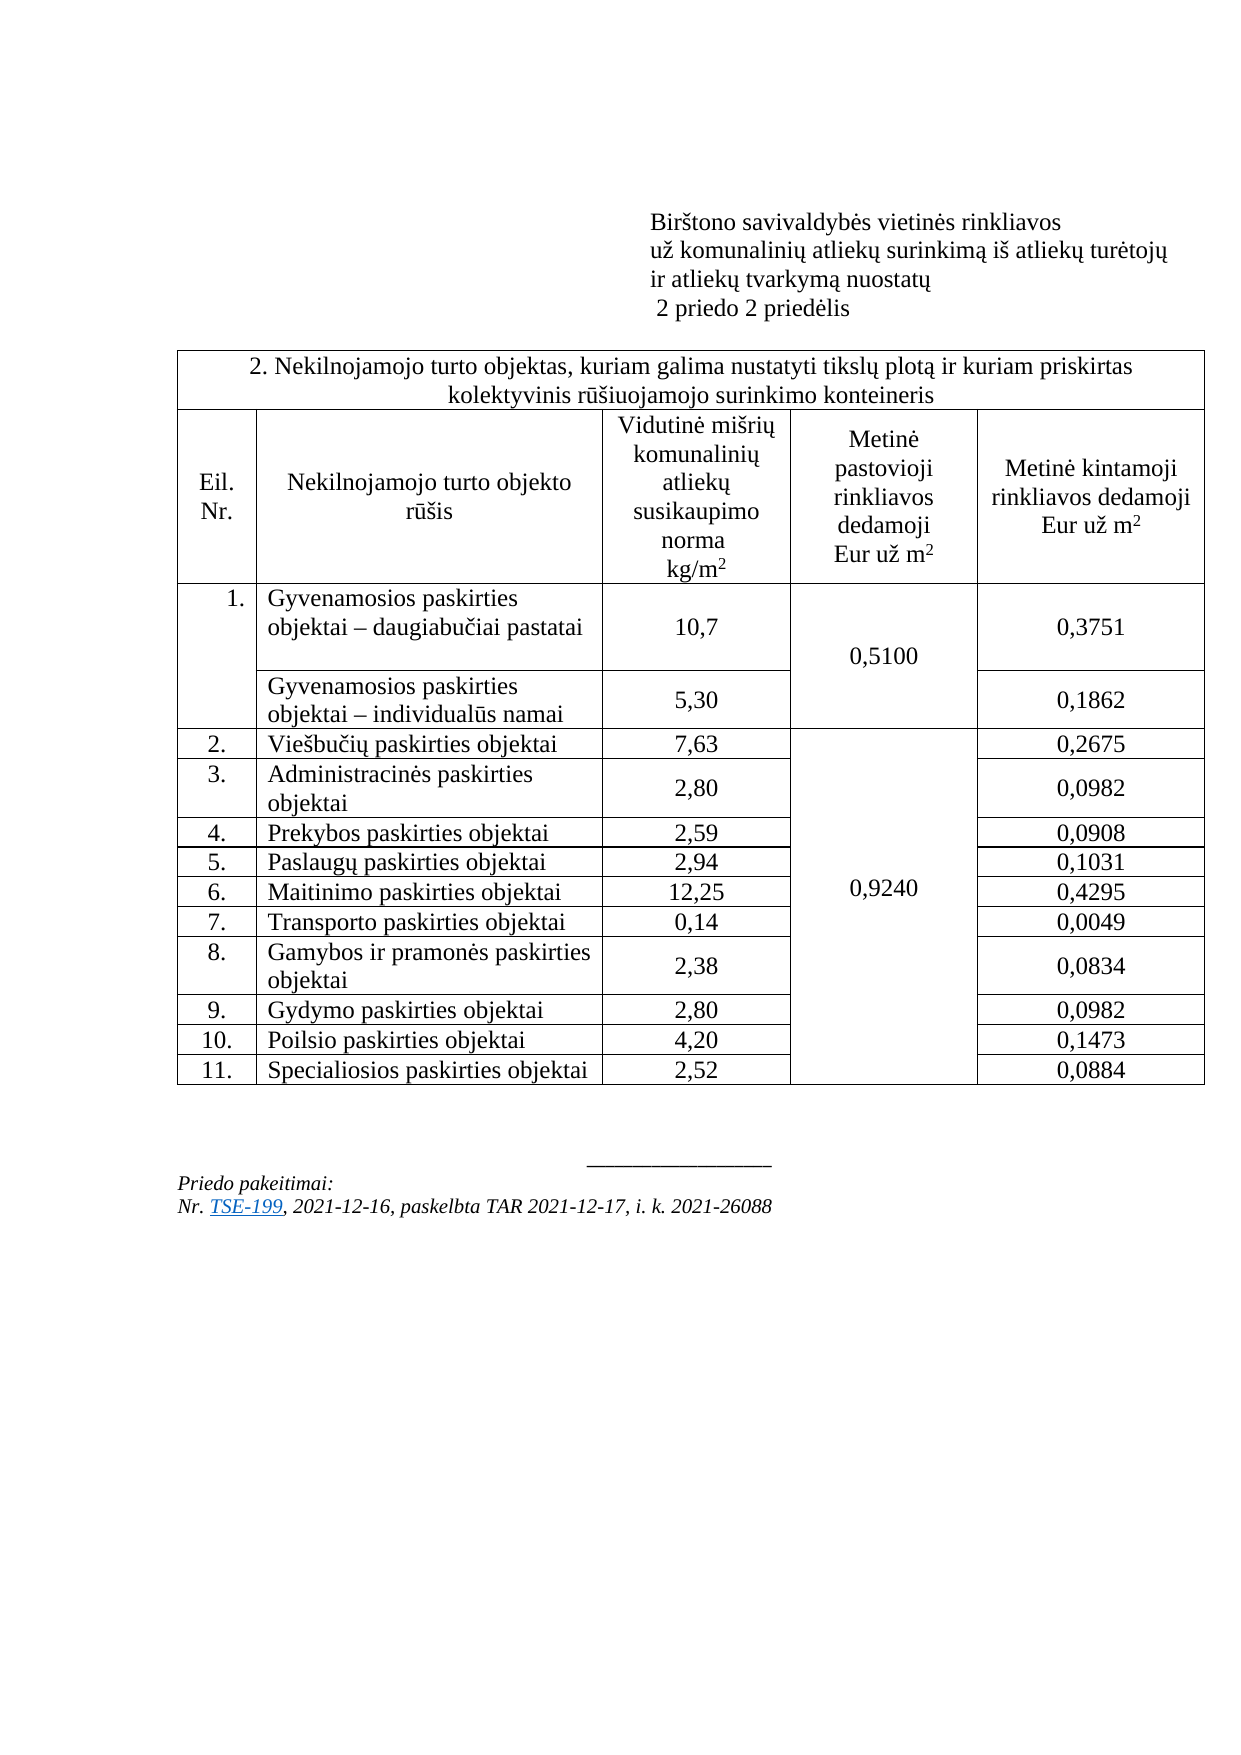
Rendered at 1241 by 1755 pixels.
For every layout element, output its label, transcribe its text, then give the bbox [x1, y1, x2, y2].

table_cell Metinė pastovioji rinkliavos dedamoji Eur už m2 [791, 410, 977, 582]
table_cell 2,80 [603, 995, 790, 1024]
text Nr. TSE-199, 2021-12-16, paskelbta TAR 2021-12-17, i. k. 2021-26088 [177, 1194, 1181, 1218]
text 2 priedo 2 priedėlis [650, 293, 1181, 322]
table_cell 2,38 [603, 937, 790, 994]
table_cell 0,1862 [978, 671, 1204, 728]
table_cell 0,3751 [978, 584, 1204, 670]
table_cell Transporto paskirties objektai [257, 907, 602, 936]
table_cell Nekilnojamojo turto objekto rūšis [257, 410, 602, 582]
table_cell 6. [178, 877, 256, 906]
table_cell 0,0049 [978, 907, 1204, 936]
table_cell 12,25 [603, 877, 790, 906]
table_cell Prekybos paskirties objektai [257, 818, 602, 846]
table_cell 1. [178, 584, 256, 728]
table_cell 0,0908 [978, 818, 1204, 846]
table_cell 10,7 [603, 584, 790, 670]
table_cell 0,0834 [978, 937, 1204, 994]
table_cell Gamybos ir pramonės paskirties objektai [257, 937, 602, 994]
table_cell 5,30 [603, 671, 790, 728]
table_cell 0,1473 [978, 1025, 1204, 1054]
table_cell Poilsio paskirties objektai [257, 1025, 602, 1054]
table_cell 8. [178, 937, 256, 994]
table_cell 0,0982 [978, 995, 1204, 1024]
table_cell 5. [178, 848, 256, 876]
table_cell Eil. Nr. [178, 410, 256, 582]
table_cell Gydymo paskirties objektai [257, 995, 602, 1024]
table_header 2. Nekilnojamojo turto objektas, kuriam galima nustatyti tikslų plotą ir kuriam priskirtas kolektyvinis rūšiuojamojo surinkimo konteineris [178, 351, 1204, 409]
table_cell 3. [178, 759, 256, 817]
text Birštono savivaldybės vietinės rinkliavos [650, 207, 1181, 235]
table_cell Gyvenamosios paskirties objektai – individualūs namai [257, 671, 602, 728]
table_cell 2,52 [603, 1055, 790, 1084]
table_cell 0,0884 [978, 1055, 1204, 1084]
table_cell 9. [178, 995, 256, 1024]
table_cell 0,5100 [791, 584, 977, 728]
table_cell 4,20 [603, 1025, 790, 1054]
table_cell Gyvenamosios paskirties objektai – daugiabučiai pastatai [257, 584, 602, 670]
table_cell 7,63 [603, 729, 790, 758]
table_cell 11. [178, 1055, 256, 1084]
table_cell Administracinės paskirties objektai [257, 759, 602, 817]
text ir atliekų tvarkymą nuostatų [650, 264, 1181, 293]
table_cell 7. [178, 907, 256, 936]
table_cell Metinė kintamoji rinkliavos dedamoji Eur už m2 [978, 410, 1204, 582]
table_cell 2,80 [603, 759, 790, 817]
table_cell Viešbučių paskirties objektai [257, 729, 602, 758]
table_cell 0,9240 [791, 729, 977, 1084]
text ____________________ [177, 1142, 1181, 1170]
table_cell 0,4295 [978, 877, 1204, 906]
table_cell Maitinimo paskirties objektai [257, 877, 602, 906]
table_cell 0,1031 [978, 848, 1204, 876]
table_cell 2,59 [603, 818, 790, 846]
table_cell Vidutinė mišrių komunalinių atliekų susikaupimo norma kg/m2 [603, 410, 790, 582]
table_cell 0,14 [603, 907, 790, 936]
table_cell 0,0982 [978, 759, 1204, 817]
table_cell 2,94 [603, 848, 790, 876]
table_cell 2. [178, 729, 256, 758]
text Priedo pakeitimai: [177, 1170, 1181, 1194]
text už komunalinių atliekų surinkimą iš atliekų turėtojų [650, 235, 1181, 264]
table_cell Specialiosios paskirties objektai [257, 1055, 602, 1084]
table_cell 4. [178, 818, 256, 846]
table_cell 10. [178, 1025, 256, 1054]
table_cell Paslaugų paskirties objektai [257, 848, 602, 876]
table_cell 0,2675 [978, 729, 1204, 758]
